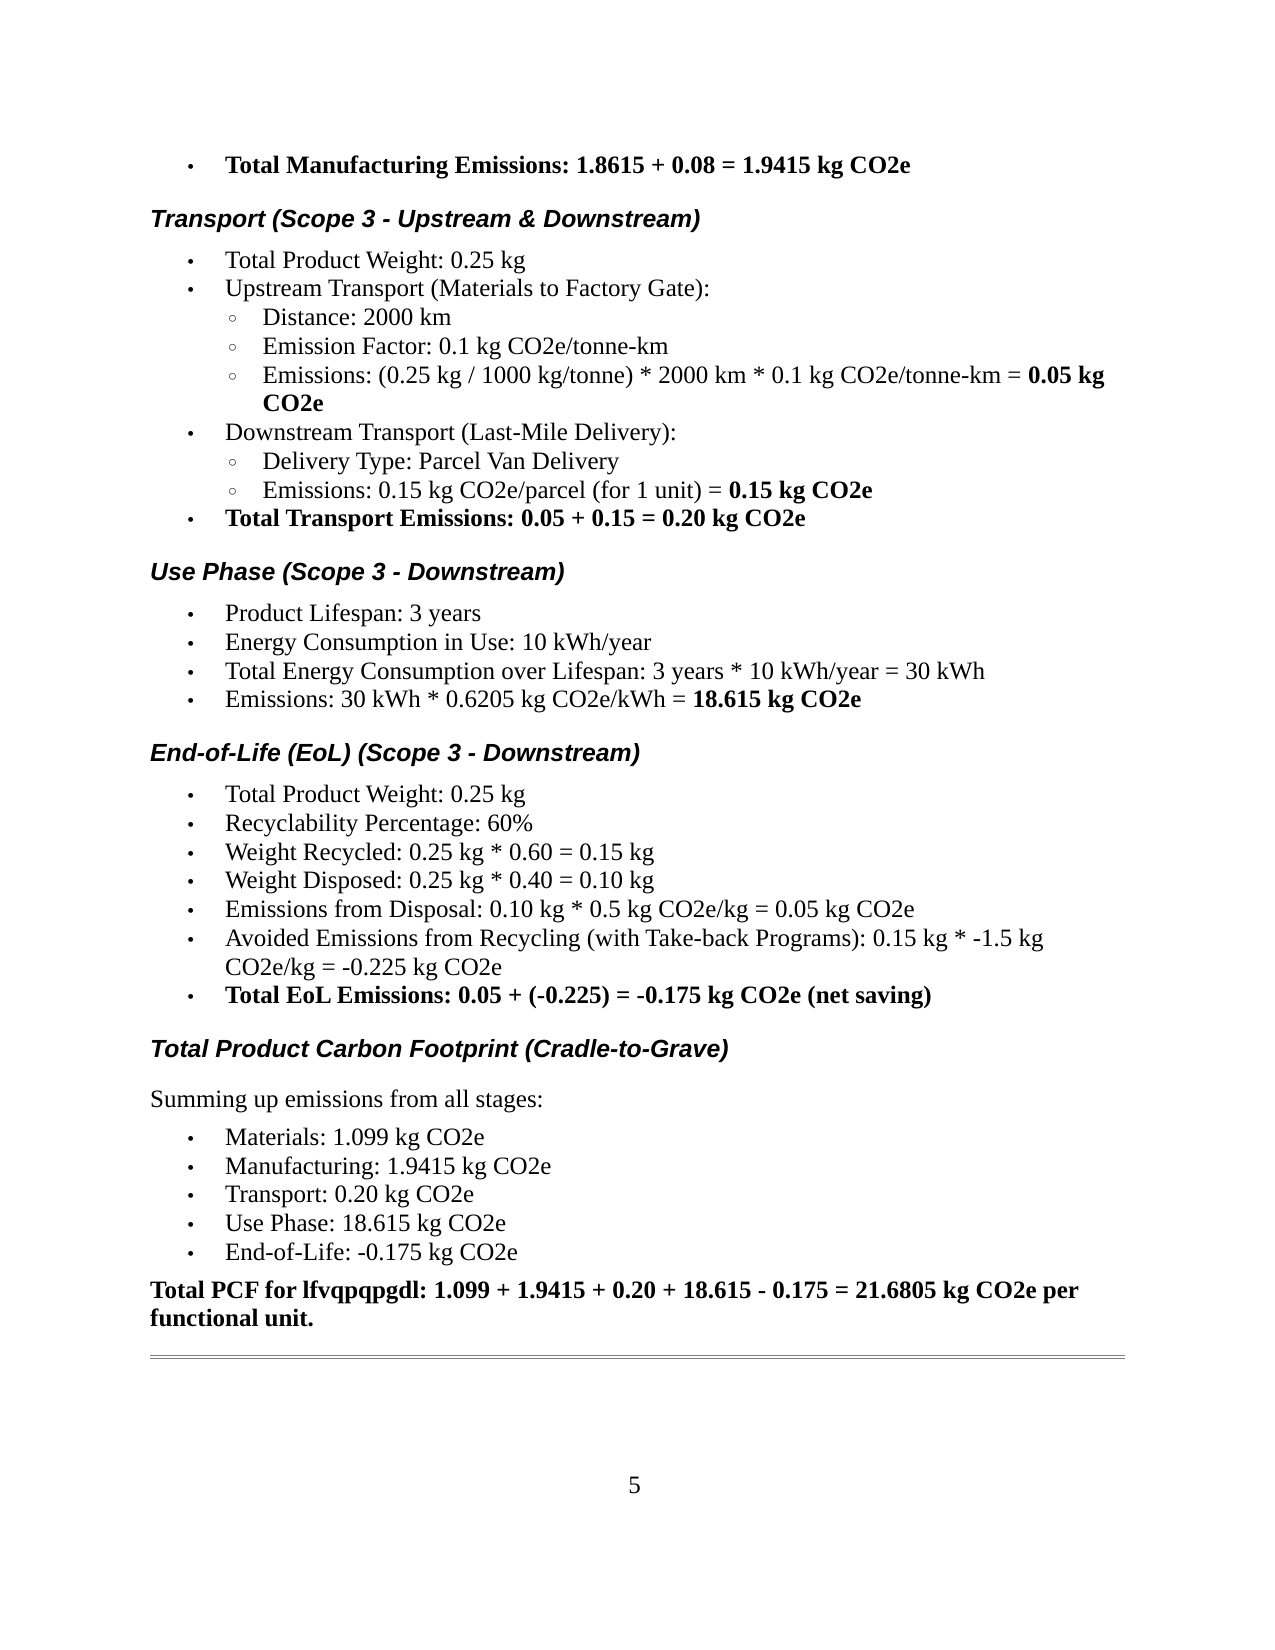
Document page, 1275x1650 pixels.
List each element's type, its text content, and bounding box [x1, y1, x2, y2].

list Emissions from Disposal: 0.10 kg * 0.5 kg CO2e/kg = 0.05 kg CO2e [187, 894, 1125, 923]
list Avoided Emissions from Recycling (with Take-back Programs): 0.15 kg * -1.5 kg CO2e/kg = -0.225 kg CO2e [187, 923, 1125, 981]
list Weight Recycled: 0.25 kg * 0.60 = 0.15 kg [187, 837, 1125, 866]
text Summing up emissions from all stages: [150, 1084, 1125, 1113]
subtitle End-of-Life (EoL) (Scope 3 - Downstream) [150, 738, 1125, 767]
list Manufacturing: 1.9415 kg CO2e [187, 1151, 1125, 1179]
subtitle Total Product Carbon Footprint (Cradle-to-Grave) [150, 1034, 1125, 1063]
list Use Phase: 18.615 kg CO2e [187, 1208, 1125, 1237]
subtitle Transport (Scope 3 - Upstream & Downstream) [150, 204, 1125, 232]
list Total Energy Consumption over Lifespan: 3 years * 10 kWh/year = 30 kWh [187, 656, 1125, 684]
subtitle Use Phase (Scope 3 - Downstream) [150, 557, 1125, 586]
list Total Product Weight: 0.25 kg [187, 245, 1125, 273]
list Weight Disposed: 0.25 kg * 0.40 = 0.10 kg [187, 866, 1125, 894]
list Total Transport Emissions: 0.05 + 0.15 = 0.20 kg CO2e [187, 503, 1125, 532]
list Distance: 2000 km [225, 302, 1125, 331]
list Emission Factor: 0.1 kg CO2e/tonne-km [225, 331, 1125, 360]
list Total Manufacturing Emissions: 1.8615 + 0.08 = 1.9415 kg CO2e [187, 150, 1125, 179]
list Product Lifespan: 3 years [187, 598, 1125, 627]
text Total PCF for lfvqpqpgdl: 1.099 + 1.9415 + 0.20 + 18.615 - 0.175 = 21.6805 kg CO2e per functional unit. [150, 1275, 1125, 1332]
list Total Product Weight: 0.25 kg [187, 779, 1125, 808]
list Recyclability Percentage: 60% [187, 808, 1125, 837]
list Emissions: 30 kWh * 0.6205 kg CO2e/kWh = 18.615 kg CO2e [187, 684, 1125, 713]
list Energy Consumption in Use: 10 kWh/year [187, 627, 1125, 656]
list Downstream Transport (Last-Mile Delivery): [187, 417, 1125, 446]
list Delivery Type: Parcel Van Delivery [225, 446, 1125, 475]
list Upstream Transport (Materials to Factory Gate): [187, 273, 1125, 302]
list Total EoL Emissions: 0.05 + (-0.225) = -0.175 kg CO2e (net saving) [187, 981, 1125, 1009]
list Transport: 0.20 kg CO2e [187, 1179, 1125, 1208]
list Emissions: 0.15 kg CO2e/parcel (for 1 unit) = 0.15 kg CO2e [225, 475, 1125, 503]
list End-of-Life: -0.175 kg CO2e [187, 1237, 1125, 1266]
list Emissions: (0.25 kg / 1000 kg/tonne) * 2000 km * 0.1 kg CO2e/tonne-km = 0.05 kg CO2e [225, 360, 1125, 417]
list Materials: 1.099 kg CO2e [187, 1122, 1125, 1151]
